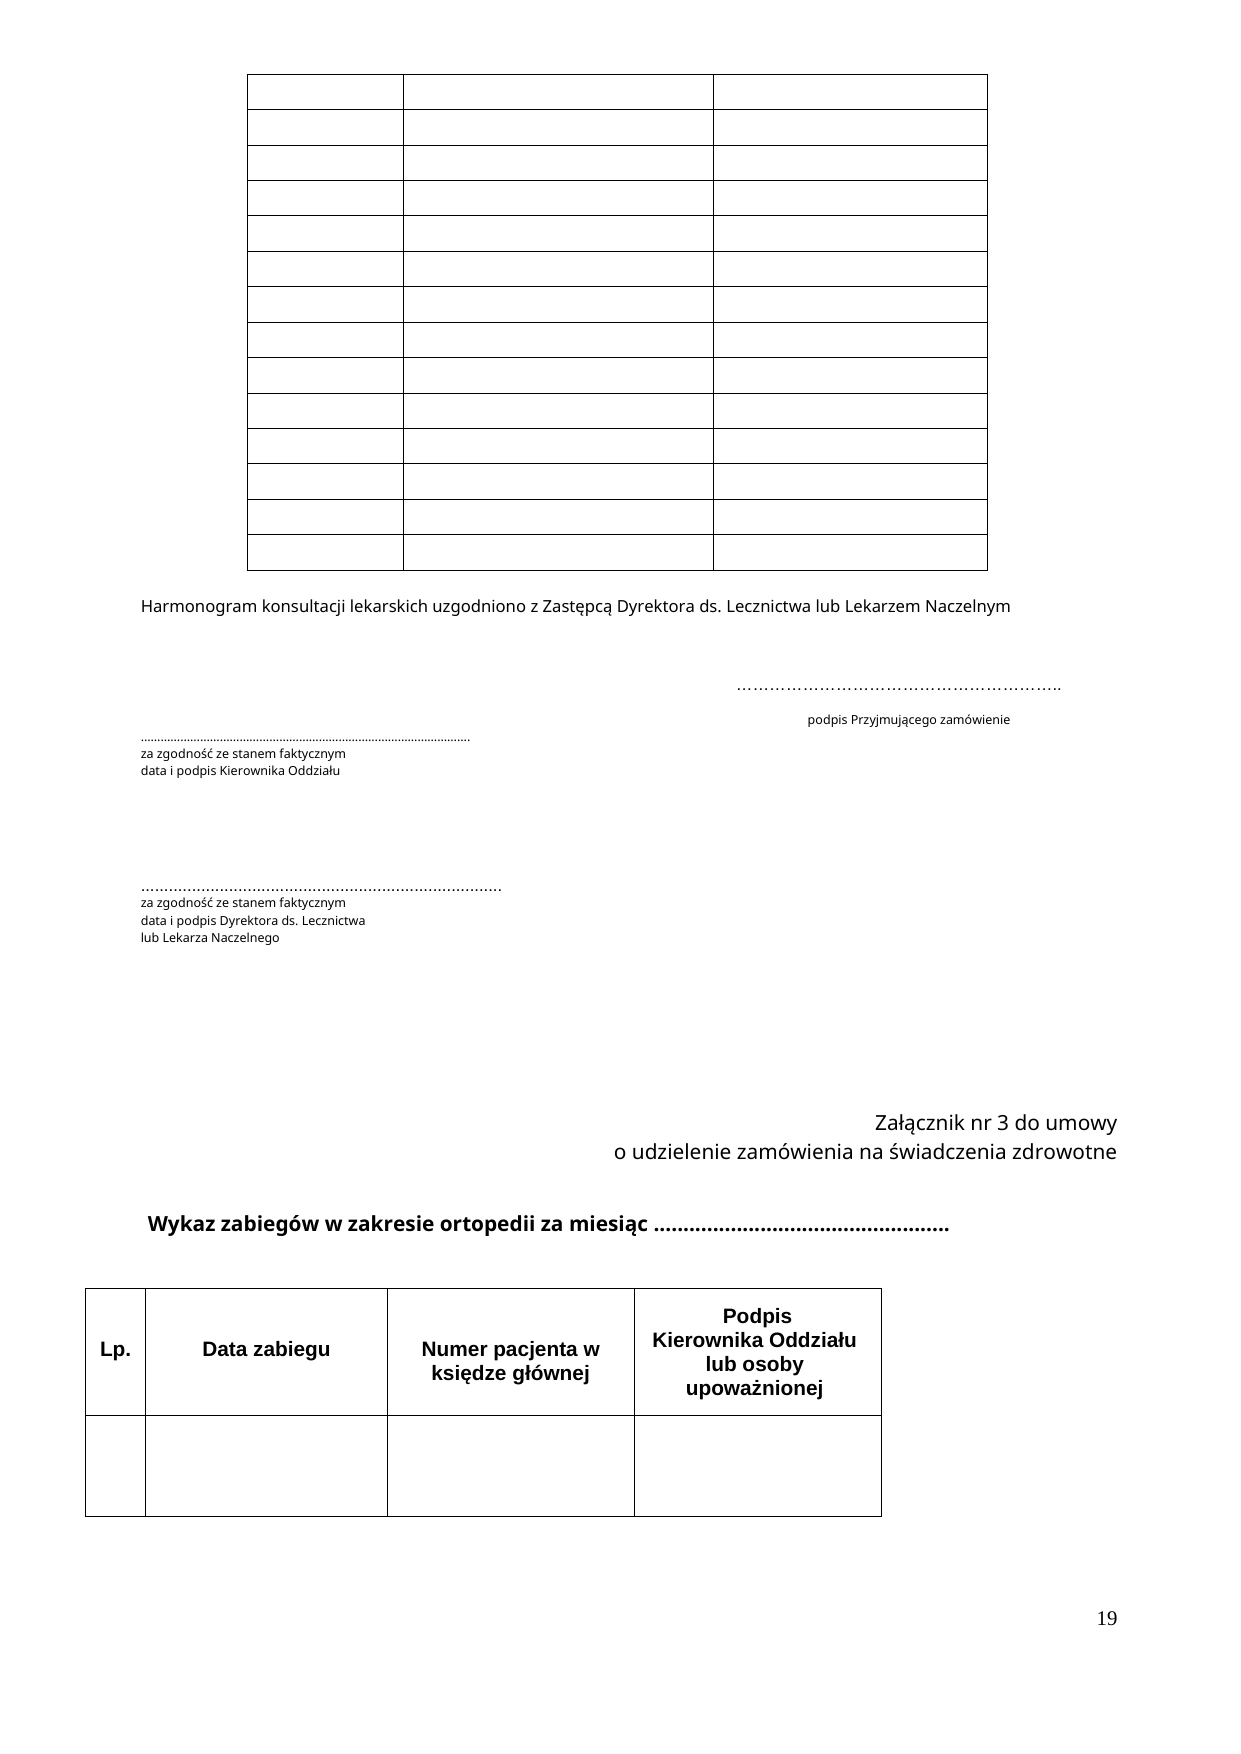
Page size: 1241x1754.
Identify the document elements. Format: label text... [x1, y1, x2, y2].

table_cell [404, 535, 713, 569]
table_cell [404, 110, 713, 144]
table_cell [404, 181, 713, 215]
table_cell [404, 216, 713, 251]
table_cell [404, 500, 713, 534]
text ………………………………………………………………………………………. [141, 728, 1117, 745]
text za zgodność ze stanem faktycznym [141, 894, 1117, 912]
table_cell [714, 429, 987, 463]
table_cell [714, 323, 987, 357]
table_cell [404, 394, 713, 428]
table_cell [714, 252, 987, 286]
list Wykaz zabiegów w zakresie ortopedii za miesiąc .................................................. [148, 1209, 1126, 1238]
text data i podpis Kierownika Oddziału [141, 762, 1117, 779]
table_cell [404, 287, 713, 322]
table_cell [248, 500, 403, 534]
table_cell [714, 287, 987, 322]
table_cell [714, 500, 987, 534]
table_cell [248, 535, 403, 569]
table_cell [248, 75, 403, 109]
table_cell [248, 287, 403, 322]
table_cell [714, 358, 987, 392]
table_cell [404, 75, 713, 109]
text .............................................................................. [141, 875, 1117, 894]
table_cell [714, 394, 987, 428]
table_cell [248, 323, 403, 357]
text lub Lekarza Naczelnego [141, 929, 1117, 946]
table_header Numer pacjenta w księdze głównej [388, 1289, 634, 1415]
table_cell [714, 75, 987, 109]
table_header Lp. [86, 1289, 145, 1415]
table_cell [86, 1416, 145, 1516]
table_cell [248, 110, 403, 144]
table_cell [714, 464, 987, 499]
table_cell [714, 146, 987, 180]
table_cell [404, 323, 713, 357]
text podpis Przyjmującego zamówienie [141, 711, 1117, 728]
table_cell [248, 146, 403, 180]
table_cell [714, 216, 987, 251]
table_cell [248, 429, 403, 463]
table_cell [714, 535, 987, 569]
table_cell [714, 181, 987, 215]
table_cell [404, 252, 713, 286]
table_cell [248, 216, 403, 251]
table_cell [714, 110, 987, 144]
table_cell [404, 429, 713, 463]
table_cell [248, 464, 403, 499]
table_header Data zabiegu [146, 1289, 387, 1415]
text za zgodność ze stanem faktycznym [141, 745, 1117, 762]
table_cell [248, 252, 403, 286]
list Załącznik nr 3 do umowy o udzielenie zamówienia na świadczenia zdrowotne [461, 1108, 1117, 1165]
table_cell [248, 358, 403, 392]
table_cell [404, 358, 713, 392]
table_cell [404, 464, 713, 499]
text ………………………………………………….. [362, 656, 1117, 694]
table_cell [146, 1416, 387, 1516]
text Harmonogram konsultacji lekarskich uzgodniono z Zastępcą Dyrektora ds. Lecznictwa lub Lekarzem Naczelnym [141, 595, 1117, 617]
table_cell [388, 1416, 634, 1516]
table_cell [248, 394, 403, 428]
text data i podpis Dyrektora ds. Lecznictwa [141, 912, 1117, 929]
table_header Podpis Kierownika Oddziału lub osoby upoważnionej [635, 1289, 881, 1415]
table_cell [248, 181, 403, 215]
table_cell [635, 1416, 881, 1516]
table_cell [404, 146, 713, 180]
